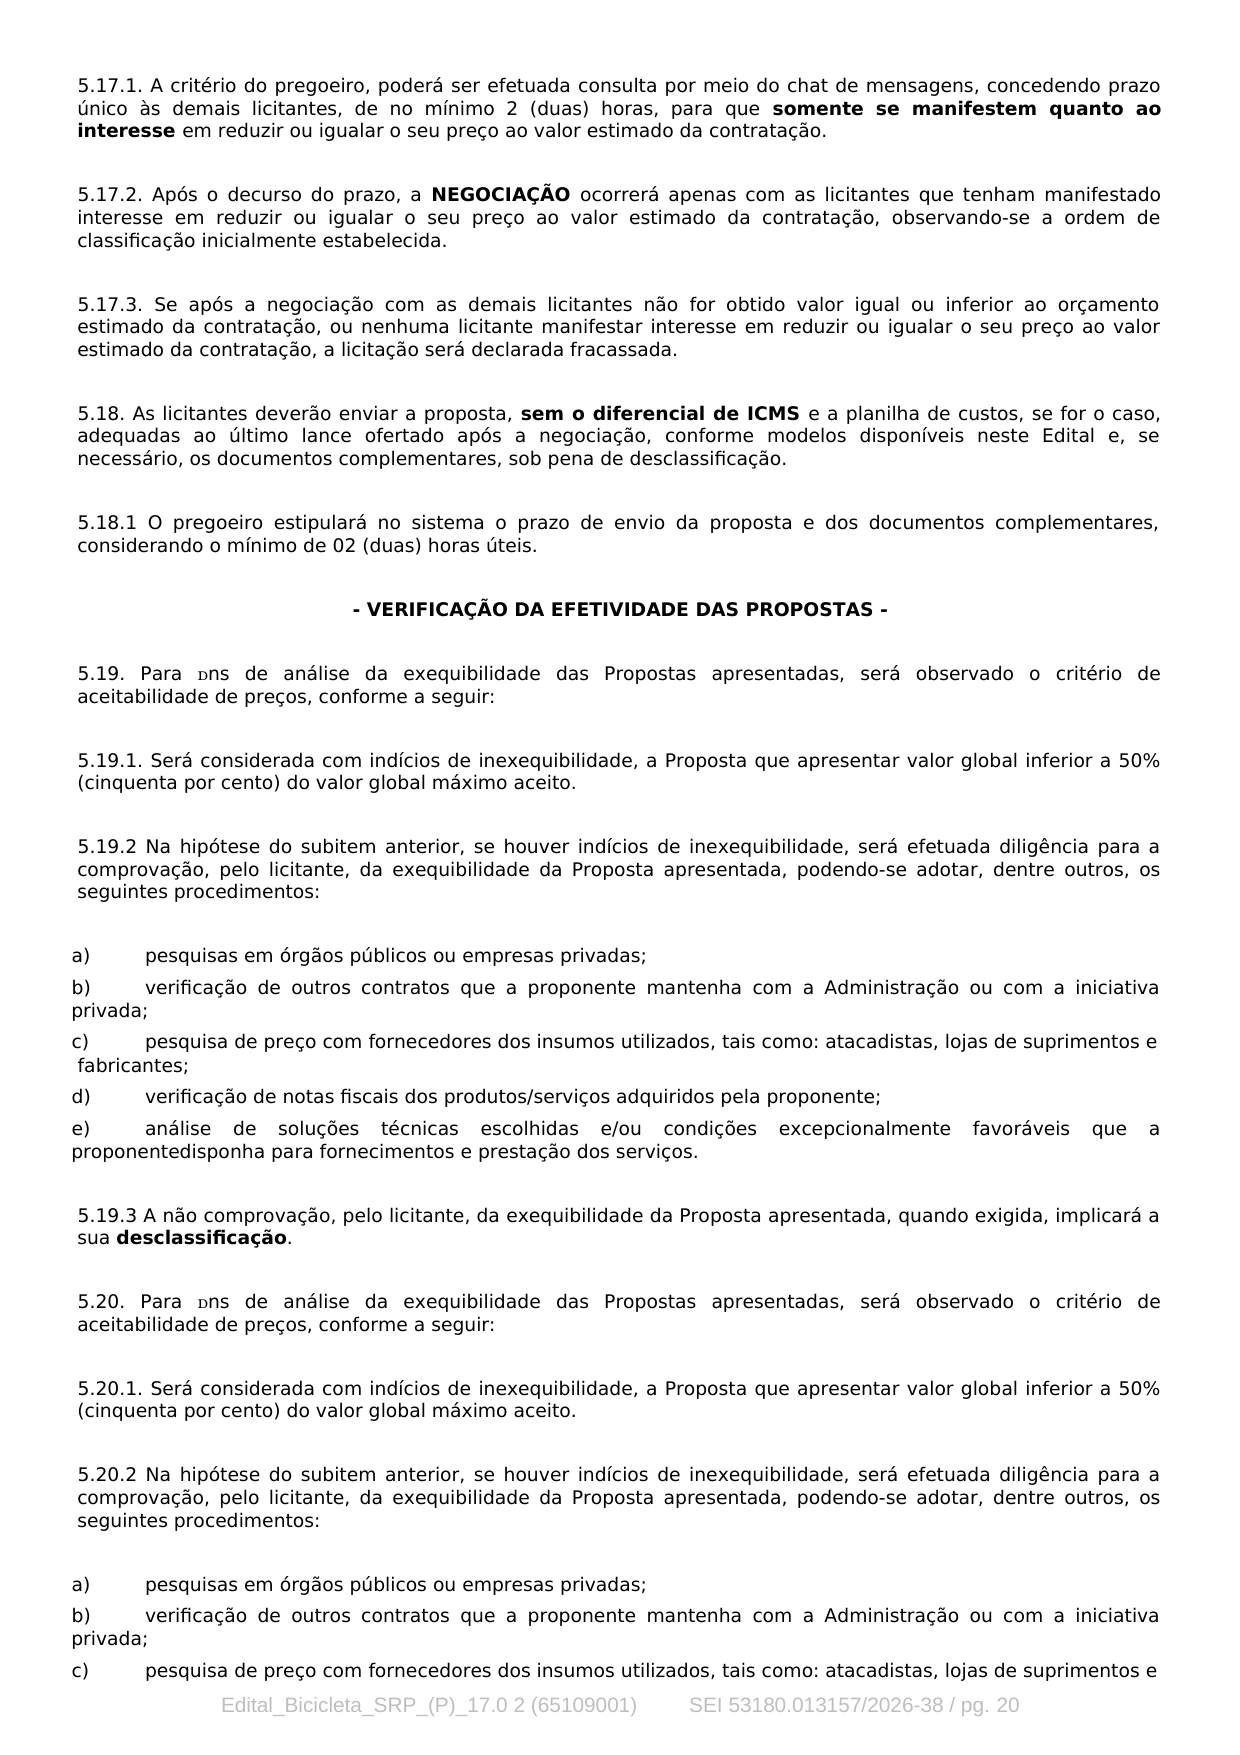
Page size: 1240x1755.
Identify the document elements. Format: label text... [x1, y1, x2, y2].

text 5.20. Para ns de análise da exequibilidade das Propostas apresentadas, será observado o critério de aceitabilidade de preços, conforme a seguir: [77, 1291, 1162, 1336]
text 5.17.3. Se após a negociação com as demais licitantes não for obtido valor igual ou inferior ao orçamento estimado da contratação, ou nenhuma licitante manifestar interesse em reduzir ou igualar o seu preço ao valor estimado da contratação, a licitação será declarada fracassada. [77, 293, 1162, 361]
text - VERIFICAÇÃO DA EFETIVIDADE DAS PROPOSTAS - [79, 599, 1162, 621]
text 5.18.1 O pregoeiro estipulará no sistema o prazo de envio da proposta e dos documentos complementares, considerando o mínimo de 02 (duas) horas úteis. [77, 512, 1162, 557]
text fabricantes; [77, 1055, 1162, 1077]
list pesquisa de preço com fornecedores dos insumos utilizados, tais como: atacadistas, lojas de suprimentos e [71, 1031, 1162, 1053]
list verificação de outros contratos que a proponente mantenha com a Administração ou com a iniciativa privada; [71, 1605, 1162, 1650]
text 5.19.1. Será considerada com indícios de inexequibilidade, a Proposta que apresentar valor global inferior a 50% (cinquenta por cento) do valor global máximo aceito. [77, 749, 1162, 794]
text 5.17.2. Após o decurso do prazo, a NEGOCIAÇÃO ocorrerá apenas com as licitantes que tenham manifestado interesse em reduzir ou igualar o seu preço ao valor estimado da contratação, observando-se a ordem de classificação inicialmente estabelecida. [77, 184, 1162, 252]
text 5.19. Para ns de análise da exequibilidade das Propostas apresentadas, será observado o critério de aceitabilidade de preços, conforme a seguir: [77, 663, 1162, 708]
text 5.20.1. Será considerada com indícios de inexequibilidade, a Proposta que apresentar valor global inferior a 50% (cinquenta por cento) do valor global máximo aceito. [77, 1378, 1162, 1422]
text 5.19.3 A não comprovação, pelo licitante, da exequibilidade da Proposta apresentada, quando exigida, implicará a sua desclassificação. [77, 1205, 1162, 1249]
list verificação de outros contratos que a proponente mantenha com a Administração ou com a iniciativa privada; [71, 977, 1162, 1022]
text 5.18. As licitantes deverão enviar a proposta, sem o diferencial de ICMS e a planilha de custos, se for o caso, adequadas ao último lance ofertado após a negociação, conforme modelos disponíveis neste Edital e, se necessário, os documentos complementares, sob pena de desclassificação. [77, 403, 1162, 470]
text 5.20.2 Na hipótese do subitem anterior, se houver indícios de inexequibilidade, será efetuada diligência para a comprovação, pelo licitante, da exequibilidade da Proposta apresentada, podendo-se adotar, dentre outros, os seguintes procedimentos: [77, 1464, 1162, 1532]
text 5.17.1. A critério do pregoeiro, poderá ser efetuada consulta por meio do chat de mensagens, concedendo prazo único às demais licitantes, de no mínimo 2 (duas) horas, para que somente se manifestem quanto ao interesse em reduzir ou igualar o seu preço ao valor estimado da contratação. [77, 75, 1162, 142]
text 5.19.2 Na hipótese do subitem anterior, se houver indícios de inexequibilidade, será efetuada diligência para a comprovação, pelo licitante, da exequibilidade da Proposta apresentada, podendo-se adotar, dentre outros, os seguintes procedimentos: [77, 836, 1162, 903]
list pesquisas em órgãos públicos ou empresas privadas; [71, 945, 1162, 967]
list verificação de notas fiscais dos produtos/serviços adquiridos pela proponente; [71, 1086, 1162, 1108]
list análise de soluções técnicas escolhidas e/ou condições excepcionalmente favoráveis que a proponentedisponha para fornecimentos e prestação dos serviços. [71, 1118, 1162, 1163]
list pesquisas em órgãos públicos ou empresas privadas; [71, 1574, 1162, 1596]
list pesquisa de preço com fornecedores dos insumos utilizados, tais como: atacadistas, lojas de suprimentos e [71, 1660, 1162, 1682]
